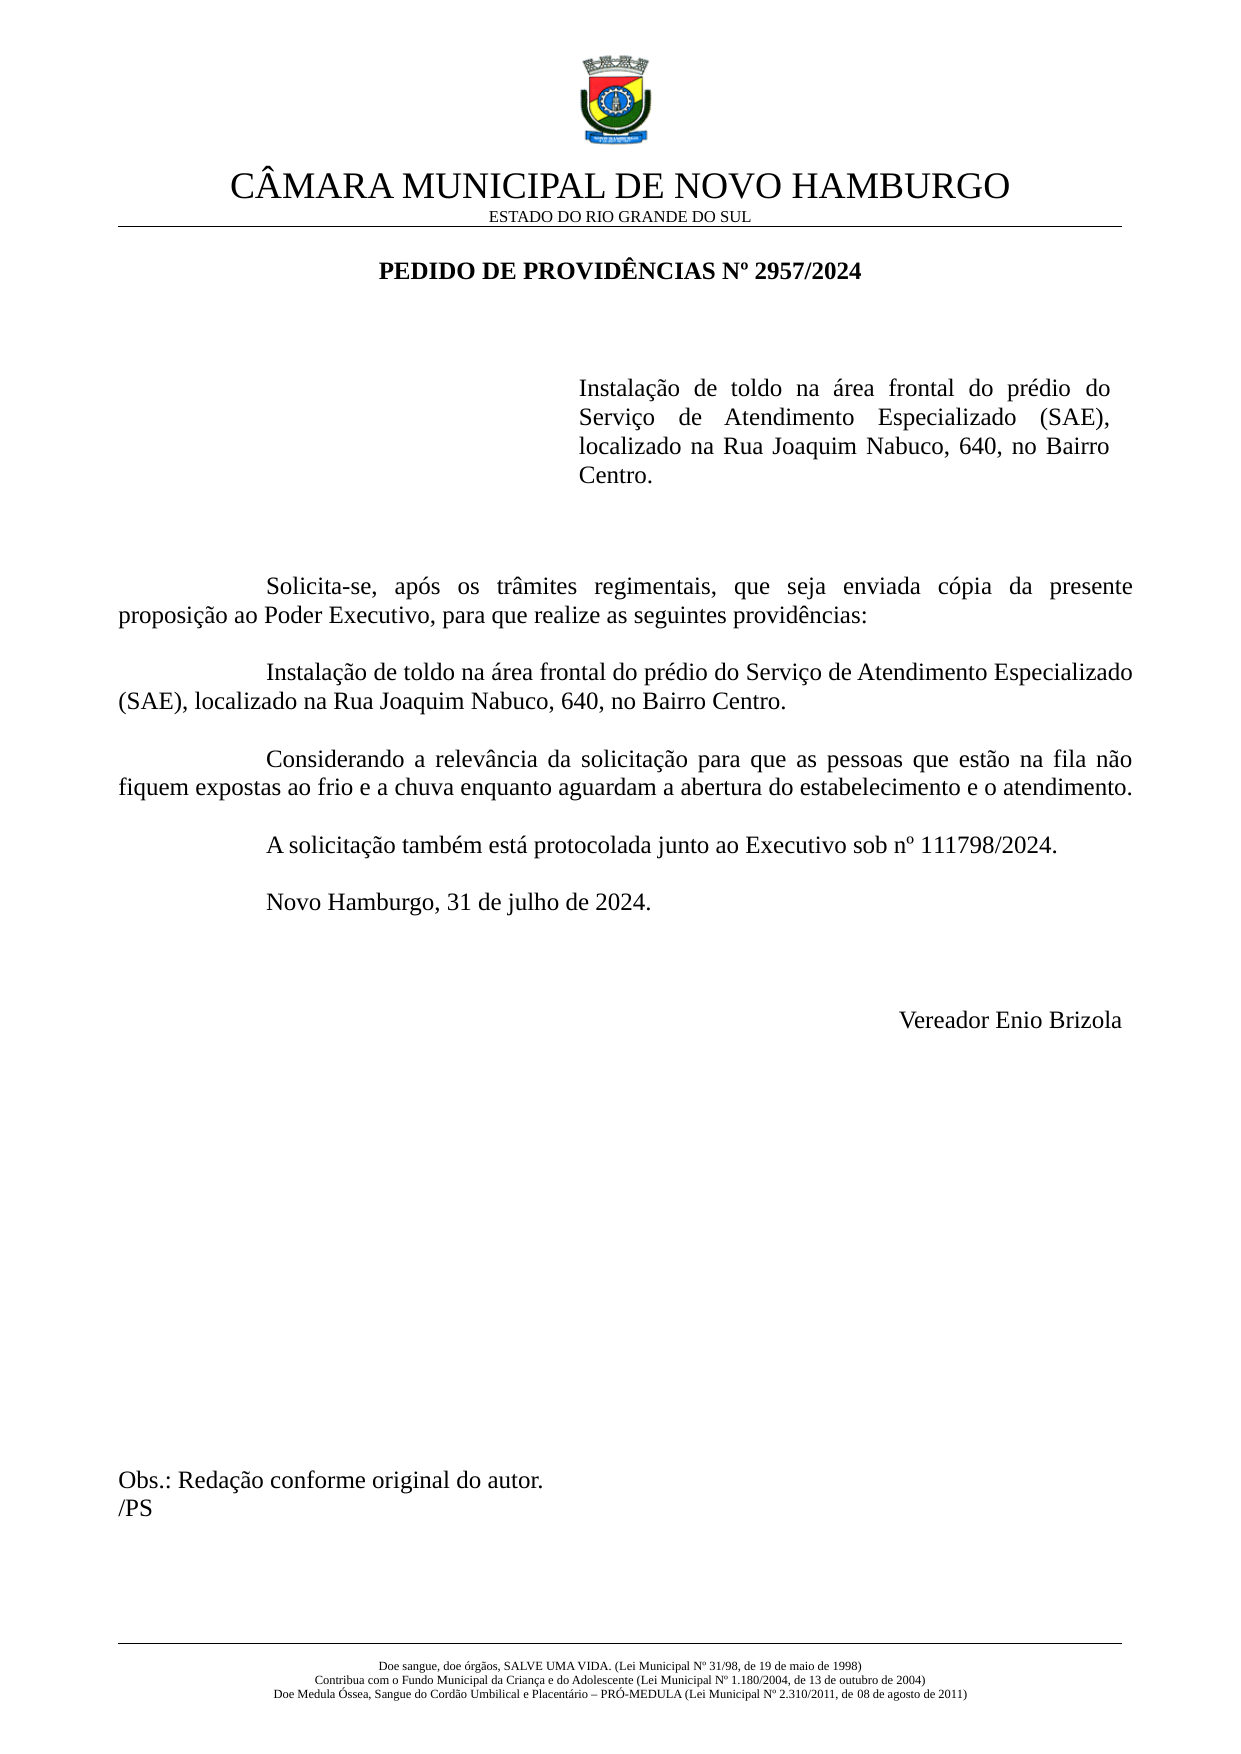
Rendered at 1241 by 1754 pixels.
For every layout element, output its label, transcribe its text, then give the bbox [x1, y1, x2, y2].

text Obs.: Redação conforme original do autor. [118, 1465, 1122, 1493]
text Considerando a relevância da solicitação para que as pessoas que estão na fila não fiquem expostas ao frio e a chuva enquanto aguardam a abertura do estabelecimento e o atendimento. [118, 744, 1134, 801]
text Novo Hamburgo, 31 de julho de 2024. [266, 887, 1134, 916]
text /PS [118, 1493, 1122, 1522]
picture [574, 48, 655, 149]
text A solicitação também está protocolada junto ao Executivo sob nº 111798/2024. [118, 830, 1134, 859]
text Solicita-se, após os trâmites regimentais, que seja enviada cópia da presente proposição ao Poder Executivo, para que realize as seguintes providências: [118, 571, 1134, 629]
text PEDIDO DE PROVIDÊNCIAS Nº 2957/2024 [118, 256, 1122, 285]
text Instalação de toldo na área frontal do prédio do Serviço de Atendimento Especializado (SAE), localizado na Rua Joaquim Nabuco, 640, no Bairro Centro. [118, 657, 1134, 715]
text Instalação de toldo na área frontal do prédio do Serviço de Atendimento Especializado (SAE), localizado na Rua Joaquim Nabuco, 640, no Bairro Centro. [579, 373, 1110, 488]
text Vereador Enio Brizola [118, 1005, 1122, 1033]
